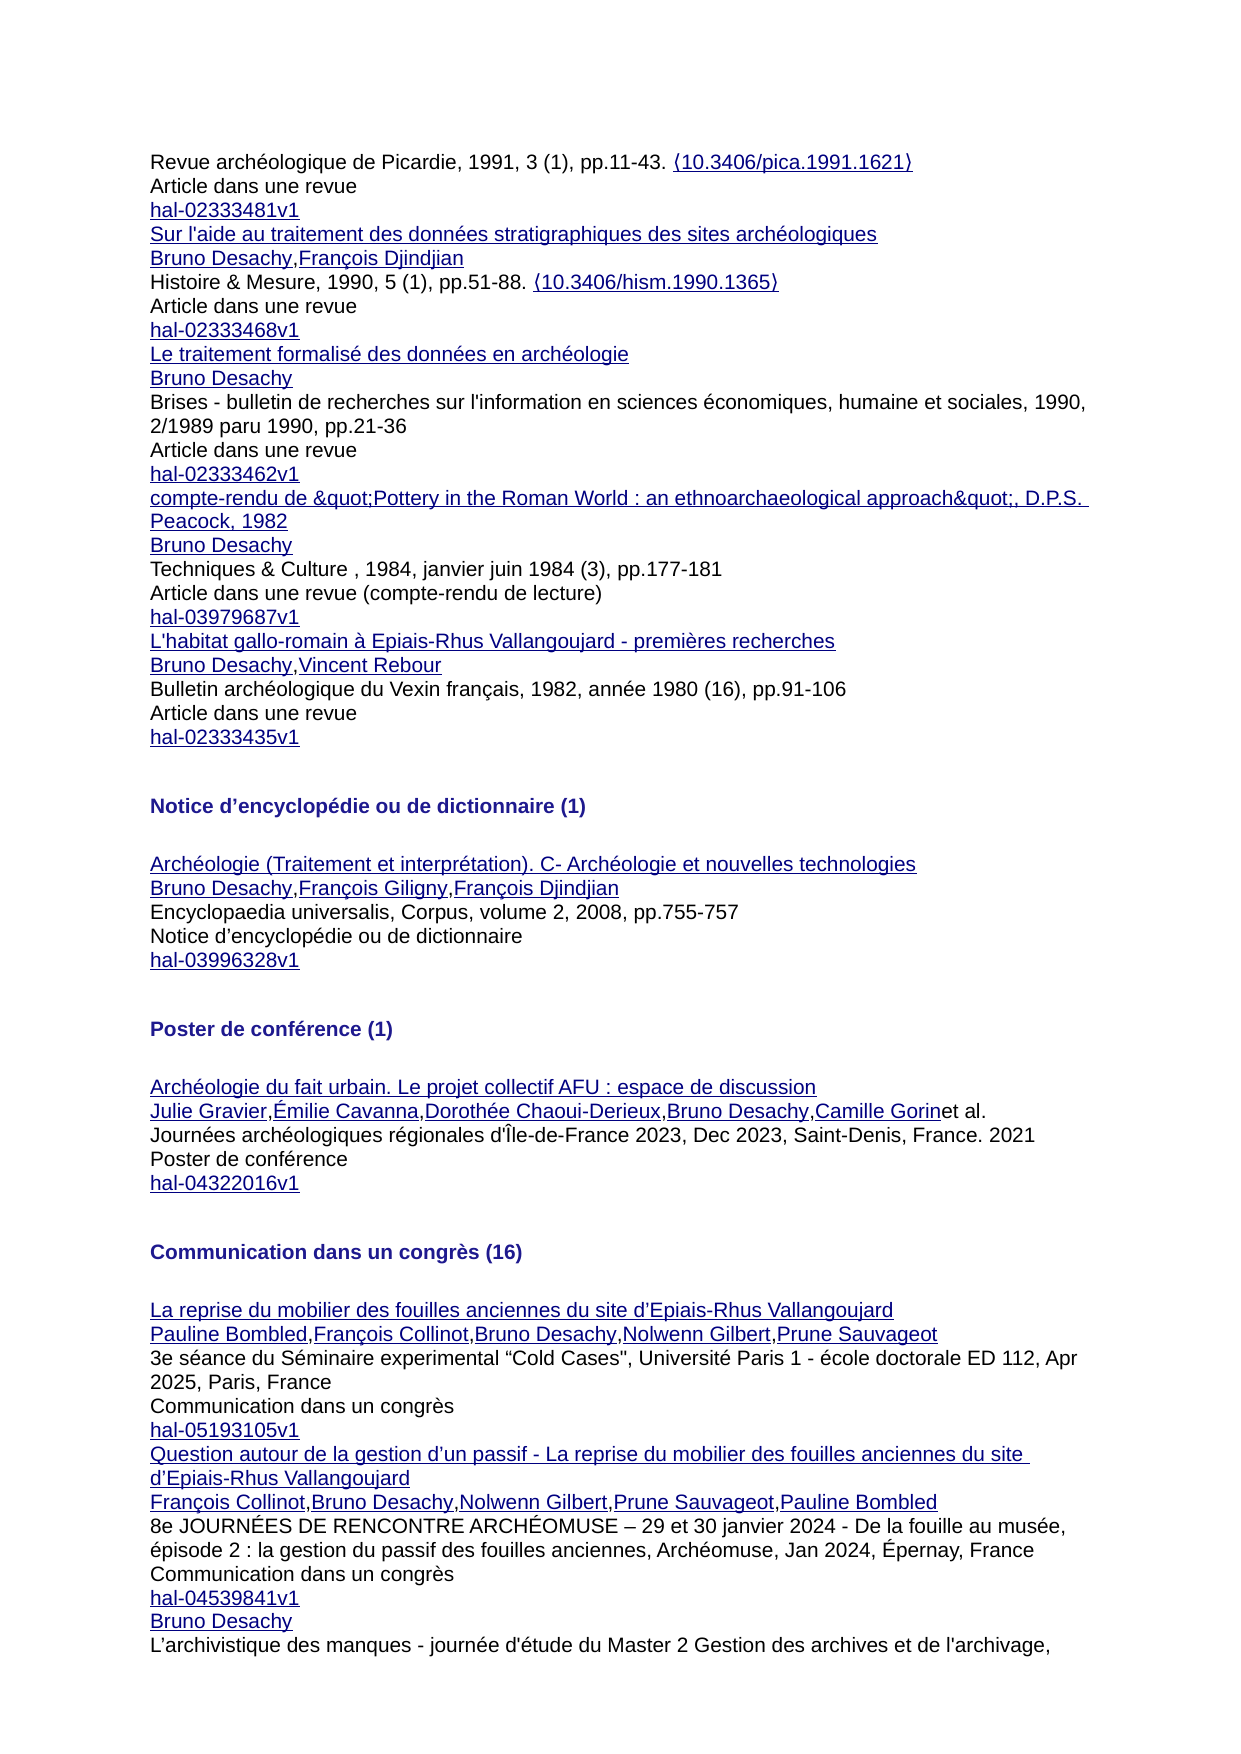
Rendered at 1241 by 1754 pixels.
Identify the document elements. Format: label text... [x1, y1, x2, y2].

table_cell Le traitement formalisé des données en archéologie Bruno Desachy Brises - bulletin de recherches sur l'information en sciences économiques, humaine et sociales, 1990, 2/1989 paru 1990, pp.21-36 Article dans une revue hal-02333462v1 [150, 342, 1090, 485]
table_cell Sur l'aide au traitement des données stratigraphiques des sites archéologiques Bruno Desachy,François Djindjian Histoire & Mesure, 1990, 5 (1), pp.51-88. ⟨10.3406/hism.1990.1365⟩ Article dans une revue hal-02333468v1 [150, 222, 1090, 342]
subtitle Communication dans un congrès (16) [150, 1239, 1090, 1263]
table_header La reprise du mobilier des fouilles anciennes du site d’Epiais-Rhus Vallangoujard Pauline Bombled,François Collinot,Bruno Desachy,Nolwenn Gilbert,Prune Sauvageot 3e séance du Séminaire experimental “Cold Cases", Université Paris 1 - école doctorale ED 112, Apr 2025, Paris, France Communication dans un congrès hal-05193105v1 [150, 1298, 1090, 1442]
table_header Archéologie du fait urbain. Le projet collectif AFU : espace de discussion Julie Gravier,Émilie Cavanna,Dorothée Chaoui-Derieux,Bruno Desachy,Camille Gorinet al. Journées archéologiques régionales d'Île-de-France 2023, Dec 2023, Saint-Denis, France. 2021 Poster de conférence hal-04322016v1 [150, 1075, 1090, 1195]
subtitle Poster de conférence (1) [150, 1017, 1090, 1041]
table_cell Question autour de la gestion d’un passif - La reprise du mobilier des fouilles anciennes du site d’Epiais-Rhus Vallangoujard François Collinot,Bruno Desachy,Nolwenn Gilbert,Prune Sauvageot,Pauline Bombled 8e JOURNÉES DE RENCONTRE ARCHÉOMUSE – 29 et 30 janvier 2024 - De la fouille au musée, épisode 2 : la gestion du passif des fouilles anciennes, Archéomuse, Jan 2024, Épernay, France Communication dans un congrès hal-04539841v1 [150, 1442, 1090, 1609]
table_cell Revue archéologique de Picardie, 1991, 3 (1), pp.11-43. ⟨10.3406/pica.1991.1621⟩ Article dans une revue hal-02333481v1 [150, 150, 1090, 222]
table_cell Le point de vue des &quot;archives du sol&quot; : la gestion du manque en archéologie Bruno Desachy L’archivistique des manques - journée d'étude du Master 2 Gestion des archives et de l'archivage, UVSQ - université Paris-Saclay, Mar 2023, Archives nationales - Site de Pierrefitte-sur-Seine, France Communication dans un congrès hal-04090120v1 [150, 1609, 1090, 1657]
table_header Archéologie (Traitement et interprétation). C- Archéologie et nouvelles technologies Bruno Desachy,François Giligny,François Djindjian Encyclopaedia universalis, Corpus, volume 2, 2008, pp.755-757 Notice d’encyclopédie ou de dictionnaire hal-03996328v1 [150, 852, 1090, 972]
subtitle Notice d’encyclopédie ou de dictionnaire (1) [150, 794, 1090, 818]
table_cell L'habitat gallo-romain à Epiais-Rhus Vallangoujard - premières recherches Bruno Desachy,Vincent Rebour Bulletin archéologique du Vexin français, 1982, année 1980 (16), pp.91-106 Article dans une revue hal-02333435v1 [150, 629, 1090, 749]
table_cell compte-rendu de &quot;Pottery in the Roman World : an ethnoarchaeological approach&quot;, D.P.S. Peacock, 1982 Bruno Desachy Techniques & Culture , 1984, janvier juin 1984 (3), pp.177-181 Article dans une revue (compte-rendu de lecture) hal-03979687v1 [150, 485, 1090, 629]
